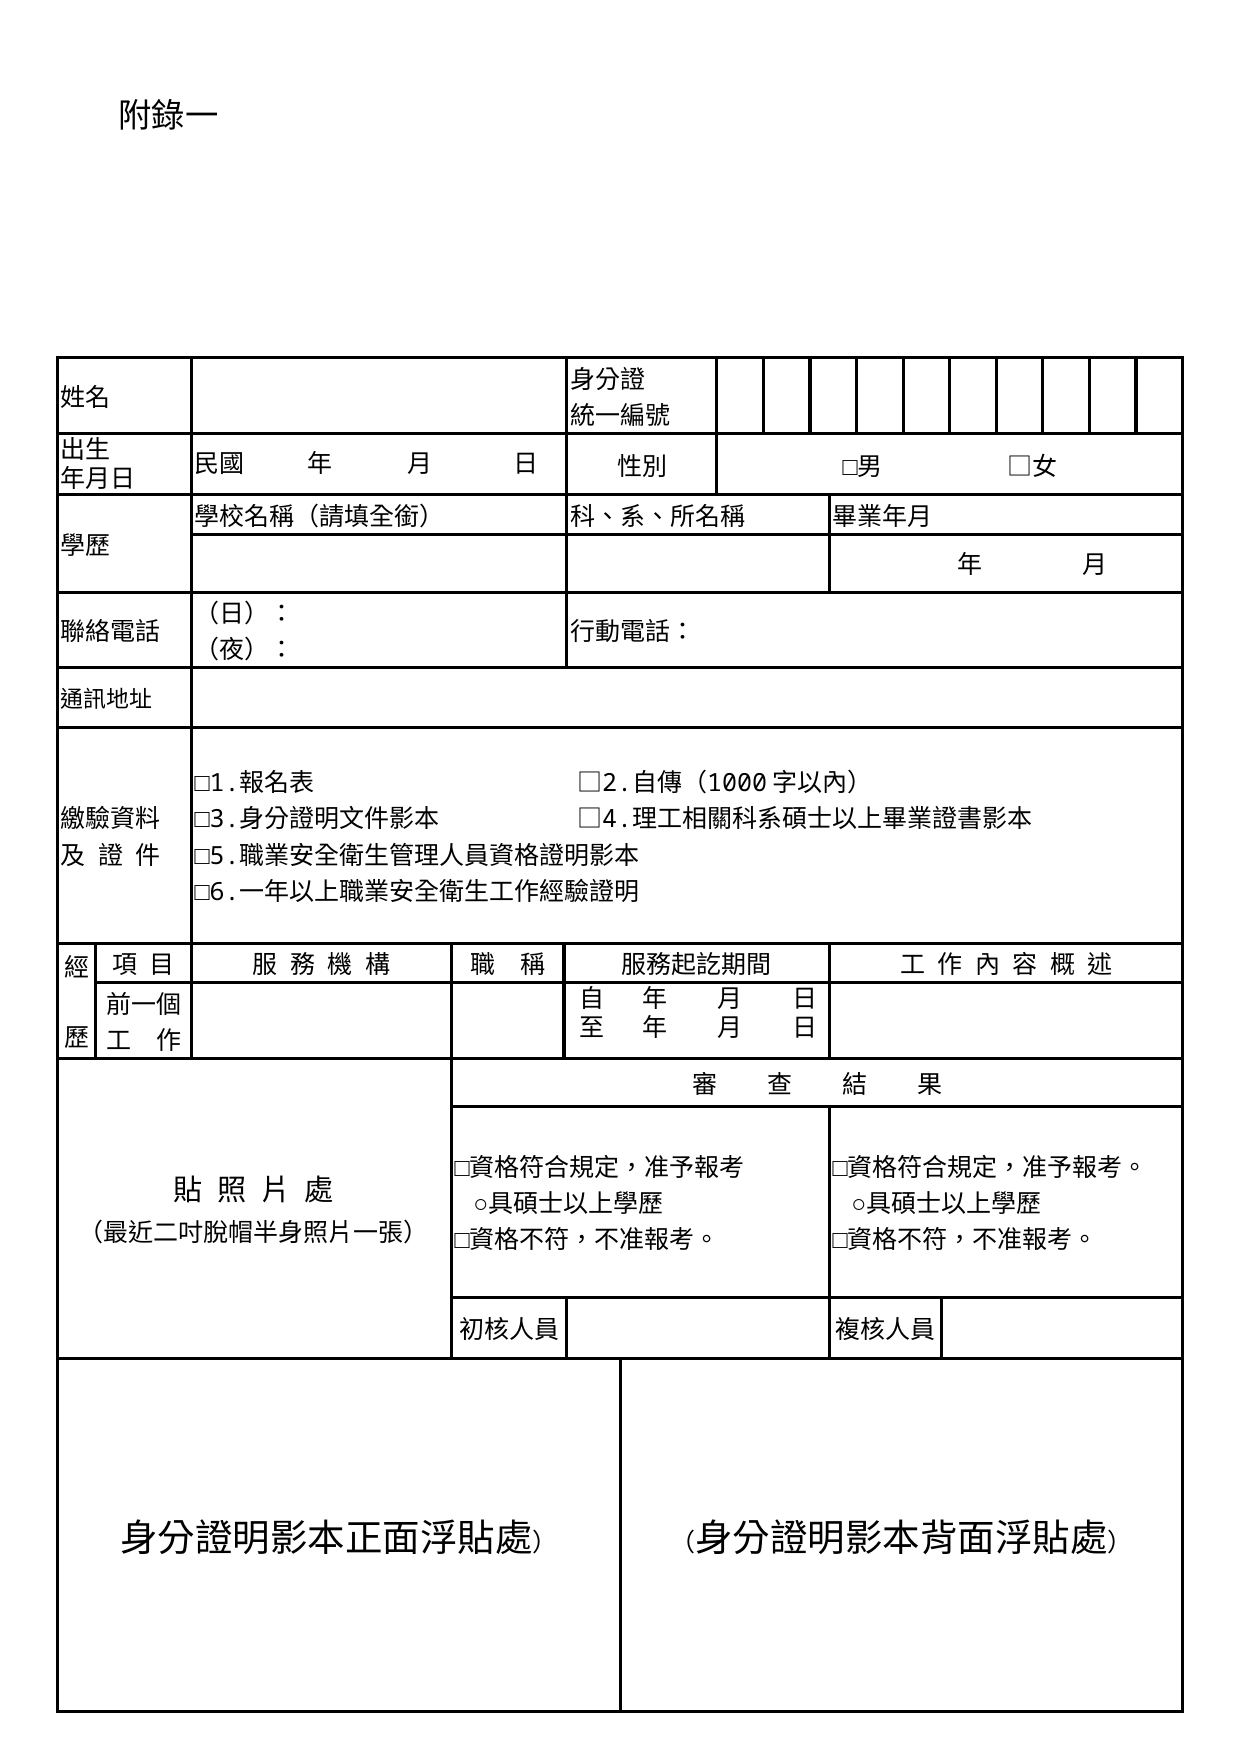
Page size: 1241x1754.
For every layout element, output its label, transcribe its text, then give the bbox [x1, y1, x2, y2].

table_cell 前一個工 作 [97, 984, 190, 1057]
table_cell □男 □女 [718, 435, 1181, 493]
table_cell [831, 984, 1181, 1057]
table_header [951, 359, 995, 432]
table_cell 職 稱 [453, 945, 562, 981]
table_header [1044, 359, 1088, 432]
table_cell □資格符合規定，准予報考。 ○具碩士以上學歷 □資格不符，不准報考。 [831, 1108, 1181, 1296]
table_header [193, 359, 565, 432]
table_cell 民國 年 月 日 [193, 435, 565, 493]
table_cell 初核人員 [453, 1299, 565, 1357]
table_header [812, 359, 855, 432]
table_cell 審 查 結 果 [453, 1060, 1181, 1104]
table_header 身分證 統一編號 [568, 359, 715, 432]
table_header [765, 359, 808, 432]
table_cell 服務起訖期間 [566, 945, 828, 981]
table_cell 繳驗資料 及 證 件 [59, 729, 190, 942]
table_header [1091, 359, 1134, 432]
table_cell [193, 669, 1181, 726]
table_cell 聯絡電話 [59, 594, 190, 666]
table_cell [193, 536, 565, 591]
table_header [718, 359, 762, 432]
table_cell （身分證明影本背面浮貼處） [622, 1360, 1181, 1709]
table_cell （日）： （夜）： [193, 594, 565, 666]
table_cell □資格符合規定，准予報考 ○具碩士以上學歷 □資格不符，不准報考。 [453, 1108, 828, 1296]
table_header [1138, 359, 1181, 432]
table_cell 工 作 內 容 概 述 [831, 945, 1181, 981]
table_cell 自 年 月 日 至 年 月 日 [566, 984, 828, 1057]
table_cell □1.報名表 □2.自傳（1000字以內） □3.身分證明文件影本 □4.理工相關科系碩士以上畢業證書影本 □5.職業安全衛生管理人員資格證明影本 □6.一年以上職業安全衛生工作經驗證明 [193, 729, 1181, 942]
table_cell 複核人員 [831, 1299, 940, 1357]
table_cell 性別 [568, 435, 715, 493]
table_cell 通訊地址 [59, 669, 190, 726]
table_cell 行動電話： [568, 594, 1181, 666]
table_header 姓名 [59, 359, 190, 432]
table_header [858, 359, 902, 432]
table_cell [943, 1299, 1181, 1357]
table_header [998, 359, 1041, 432]
table_cell 學歷 [59, 496, 190, 591]
table_header [905, 359, 948, 432]
table_cell [568, 536, 828, 591]
table_cell 項 目 [97, 945, 190, 981]
table_cell [453, 984, 562, 1057]
table_cell 科、系、所名稱 [568, 496, 828, 533]
table_cell 貼 照 片 處 （最近二吋脫帽半身照片一張） [59, 1060, 450, 1357]
table_cell 年 月 [831, 536, 1181, 591]
table_cell [568, 1299, 828, 1357]
table_cell 經 歷 [59, 945, 94, 1057]
table_cell [193, 984, 450, 1057]
table_cell 服 務 機 構 [193, 945, 450, 981]
table_cell 學校名稱（請填全銜） [193, 496, 565, 533]
table_cell 出生 年月日 [59, 435, 190, 493]
table_cell 畢業年月 [831, 496, 1181, 533]
table_cell 身分證明影本正面浮貼處） [59, 1360, 619, 1709]
